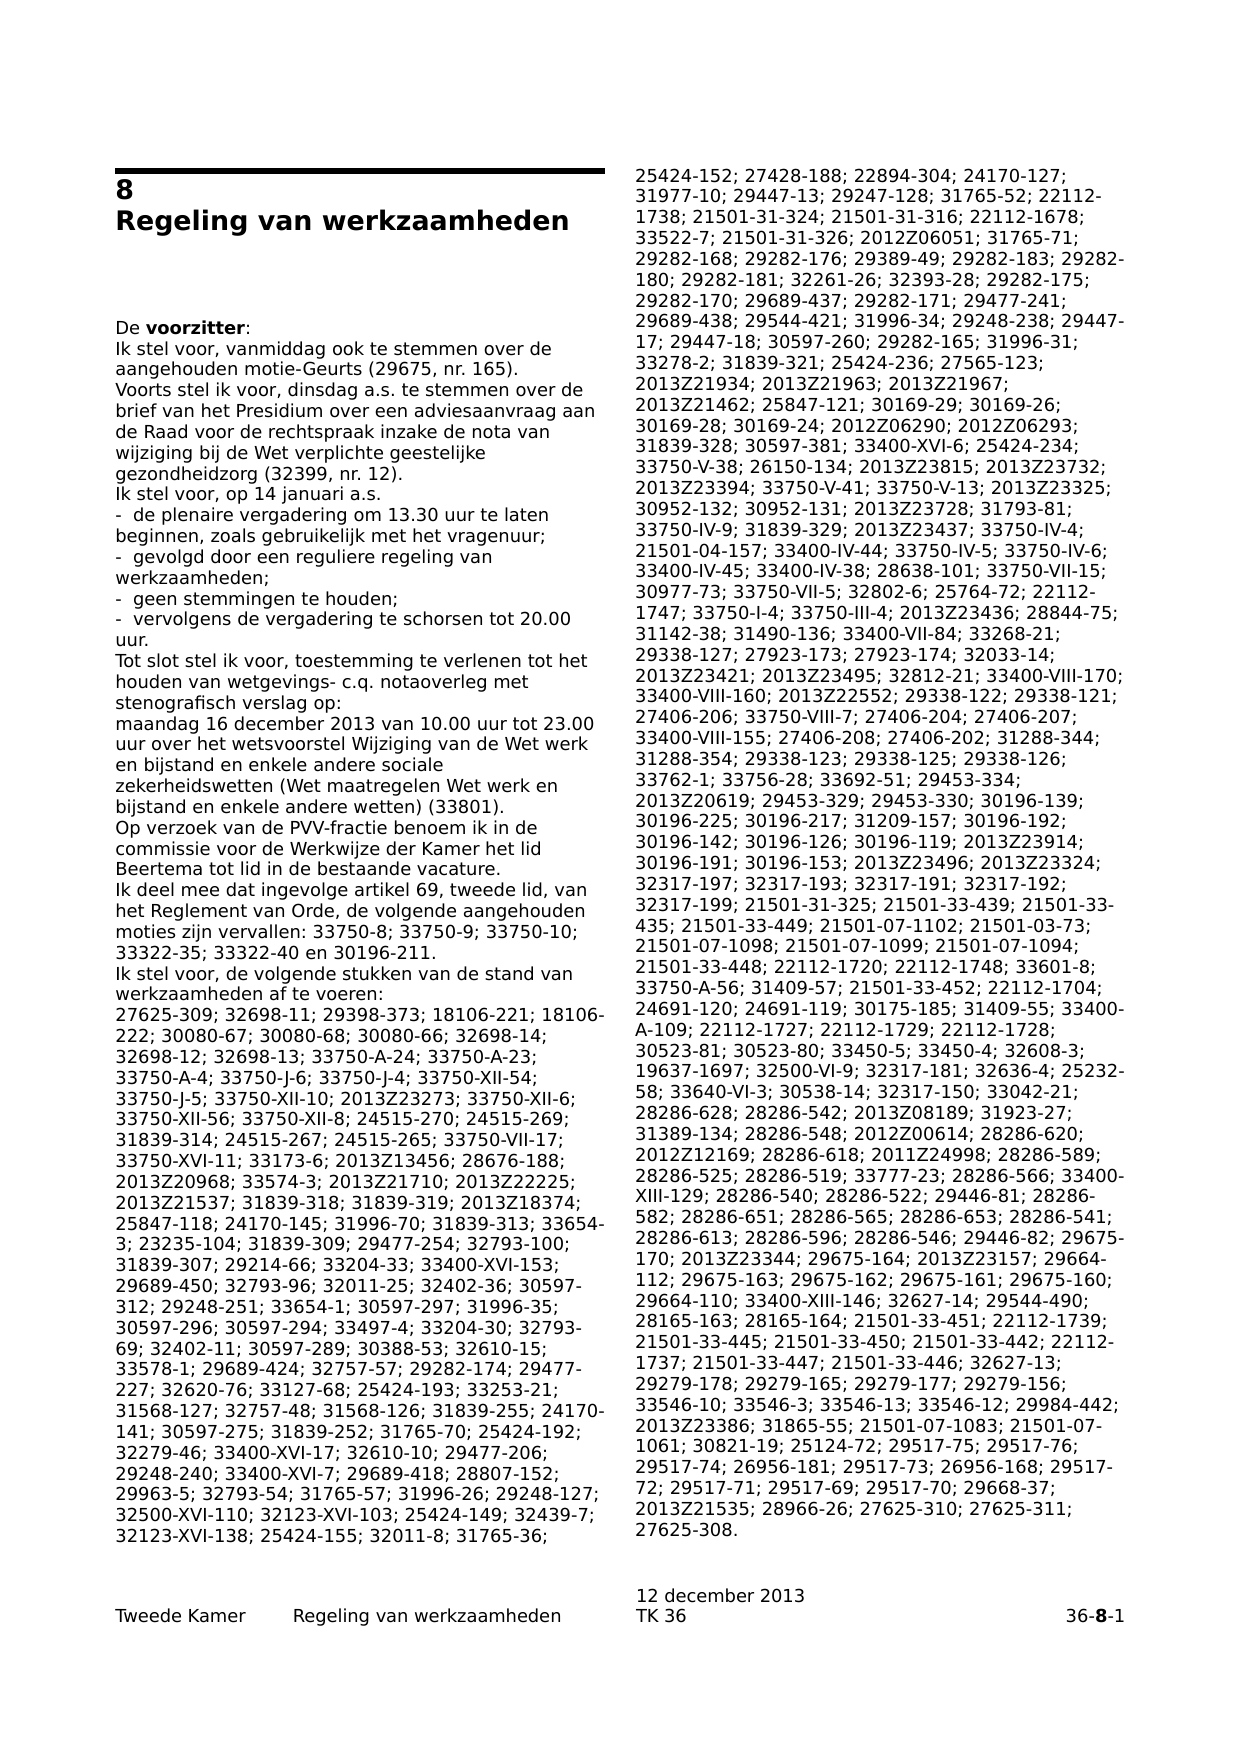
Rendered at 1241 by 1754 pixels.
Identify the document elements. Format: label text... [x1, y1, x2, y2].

list geen stemmingen te houden; [115, 588, 605, 609]
text Ik stel voor, op 14 januari a.s. [115, 484, 605, 505]
text Tot slot stel ik voor, toestemming te verlenen tot het houden van wetgevings- c.q. notaoverleg met stenografisch verslag op: [115, 651, 605, 713]
text 27625-309; 32698-11; 29398-373; 18106-221; 18106-222; 30080-67; 30080-68; 30080-66; 32698-14; 32698-12; 32698-13; 33750-A-24; 33750-A-23; 33750-A-4; 33750-J-6; 33750-J-4; 33750-XII-54; 33750-J-5; 33750-XII-10; 2013Z23273; 33750-XII-6; 33750-XII-56; 33750-XII-8; 24515-270; 24515-269; 31839-314; 24515-267; 24515-265; 33750-VII-17; 33750-XVI-11; 33173-6; 2013Z13456; 28676-188; 2013Z20968; 33574-3; 2013Z21710; 2013Z22225; 2013Z21537; 31839-318; 31839-319; 2013Z18374; 25847-118; 24170-145; 31996-70; 31839-313; 33654-3; 23235-104; 31839-309; 29477-254; 32793-100; 31839-307; 29214-66; 33204-33; 33400-XVI-153; 29689-450; 32793-96; 32011-25; 32402-36; 30597-312; 29248-251; 33654-1; 30597-297; 31996-35; 30597-296; 30597-294; 33497-4; 33204-30; 32793-69; 32402-11; 30597-289; 30388-53; 32610-15; 33578-1; 29689-424; 32757-57; 29282-174; 29477-227; 32620-76; 33127-68; 25424-193; 33253-21; 31568-127; 32757-48; 31568-126; 31839-255; 24170-141; 30597-275; 31839-252; 31765-70; 25424-192; 32279-46; 33400-XVI-17; 32610-10; 29477-206; 29248-240; 33400-XVI-7; 29689-418; 28807-152; 29963-5; 32793-54; 31765-57; 31996-26; 29248-127; 32500-XVI-110; 32123-XVI-103; 25424-149; 32439-7; 32123-XVI-138; 25424-155; 32011-8; 31765-36; [115, 1005, 605, 1547]
text maandag 16 december 2013 van 10.00 uur tot 23.00 uur over het wetsvoorstel Wijziging van de Wet werk en bijstand en enkele andere sociale zekerheidswetten (Wet maatregelen Wet werk en bijstand en enkele andere wetten) (33801). [115, 713, 605, 817]
text Op verzoek van de PVV-fractie benoem ik in de commissie voor de Werkwijze der Kamer het lid Beertema tot lid in de bestaande vacature. [115, 817, 605, 880]
list de plenaire vergadering om 13.30 uur te laten beginnen, zoals gebruikelijk met het vragenuur; [115, 505, 605, 547]
text Voorts stel ik voor, dinsdag a.s. te stemmen over de brief van het Presidium over een adviesaanvraag aan de Raad voor de rechtspraak inzake de nota van wijziging bij de Wet verplichte geestelijke gezondheidzorg (32399, nr. 12). [115, 380, 605, 484]
list gevolgd door een reguliere regeling van werkzaamheden; [115, 547, 605, 588]
text Ik deel mee dat ingevolge artikel 69, tweede lid, van het Reglement van Orde, de volgende aangehouden moties zijn vervallen: 33750-8; 33750-9; 33750-10; 33322-35; 33322-40 en 30196-211. [115, 880, 605, 963]
text Ik stel voor, vanmiddag ook te stemmen over de aangehouden motie-Geurts (29675, nr. 165). [115, 338, 605, 380]
list vervolgens de vergadering te schorsen tot 20.00 uur. [115, 609, 605, 651]
title 8 Regeling van werkzaamheden [115, 174, 605, 237]
text De voorzitter: [115, 318, 605, 338]
text Ik stel voor, de volgende stukken van de stand van werkzaamheden af te voeren: [115, 963, 605, 1005]
text 25424-152; 27428-188; 22894-304; 24170-127; 31977-10; 29447-13; 29247-128; 31765-52; 22112-1738; 21501-31-324; 21501-31-316; 22112-1678; 33522-7; 21501-31-326; 2012Z06051; 31765-71; 29282-168; 29282-176; 29389-49; 29282-183; 29282-180; 29282-181; 32261-26; 32393-28; 29282-175; 29282-170; 29689-437; 29282-171; 29477-241; 29689-438; 29544-421; 31996-34; 29248-238; 29447-17; 29447-18; 30597-260; 29282-165; 31996-31; 33278-2; 31839-321; 25424-236; 27565-123; 2013Z21934; 2013Z21963; 2013Z21967; 2013Z21462; 25847-121; 30169-29; 30169-26; 30169-28; 30169-24; 2012Z06290; 2012Z06293; 31839-328; 30597-381; 33400-XVI-6; 25424-234; 33750-V-38; 26150-134; 2013Z23815; 2013Z23732; 2013Z23394; 33750-V-41; 33750-V-13; 2013Z23325; 30952-132; 30952-131; 2013Z23728; 31793-81; 33750-IV-9; 31839-329; 2013Z23437; 33750-IV-4; 21501-04-157; 33400-IV-44; 33750-IV-5; 33750-IV-6; 33400-IV-45; 33400-IV-38; 28638-101; 33750-VII-15; 30977-73; 33750-VII-5; 32802-6; 25764-72; 22112-1747; 33750-I-4; 33750-III-4; 2013Z23436; 28844-75; 31142-38; 31490-136; 33400-VII-84; 33268-21; 29338-127; 27923-173; 27923-174; 32033-14; 2013Z23421; 2013Z23495; 32812-21; 33400-VIII-170; 33400-VIII-160; 2013Z22552; 29338-122; 29338-121; 27406-206; 33750-VIII-7; 27406-204; 27406-207; 33400-VIII-155; 27406-208; 27406-202; 31288-344; 31288-354; 29338-123; 29338-125; 29338-126; 33762-1; 33756-28; 33692-51; 29453-334; 2013Z20619; 29453-329; 29453-330; 30196-139; 30196-225; 30196-217; 31209-157; 30196-192; 30196-142; 30196-126; 30196-119; 2013Z23914; 30196-191; 30196-153; 2013Z23496; 2013Z23324; 32317-197; 32317-193; 32317-191; 32317-192; 32317-199; 21501-31-325; 21501-33-439; 21501-33-435; 21501-33-449; 21501-07-1102; 21501-03-73; 21501-07-1098; 21501-07-1099; 21501-07-1094; 21501-33-448; 22112-1720; 22112-1748; 33601-8; 33750-A-56; 31409-57; 21501-33-452; 22112-1704; 24691-120; 24691-119; 30175-185; 31409-55; 33400-A-109; 22112-1727; 22112-1729; 22112-1728; 30523-81; 30523-80; 33450-5; 33450-4; 32608-3; 19637-1697; 32500-VI-9; 32317-181; 32636-4; 25232-58; 33640-VI-3; 30538-14; 32317-150; 33042-21; 28286-628; 28286-542; 2013Z08189; 31923-27; 31389-134; 28286-548; 2012Z00614; 28286-620; 2012Z12169; 28286-618; 2011Z24998; 28286-589; 28286-525; 28286-519; 33777-23; 28286-566; 33400-XIII-129; 28286-540; 28286-522; 29446-81; 28286-582; 28286-651; 28286-565; 28286-653; 28286-541; 28286-613; 28286-596; 28286-546; 29446-82; 29675-170; 2013Z23344; 29675-164; 2013Z23157; 29664-112; 29675-163; 29675-162; 29675-161; 29675-160; 29664-110; 33400-XIII-146; 32627-14; 29544-490; 28165-163; 28165-164; 21501-33-451; 22112-1739; 21501-33-445; 21501-33-450; 21501-33-442; 22112-1737; 21501-33-447; 21501-33-446; 32627-13; 29279-178; 29279-165; 29279-177; 29279-156; 33546-10; 33546-3; 33546-13; 33546-12; 29984-442; 2013Z23386; 31865-55; 21501-07-1083; 21501-07-1061; 30821-19; 25124-72; 29517-75; 29517-76; 29517-74; 26956-181; 29517-73; 26956-168; 29517-72; 29517-71; 29517-69; 29517-70; 29668-37; 2013Z21535; 28966-26; 27625-310; 27625-311; 27625-308. [635, 165, 1125, 1540]
